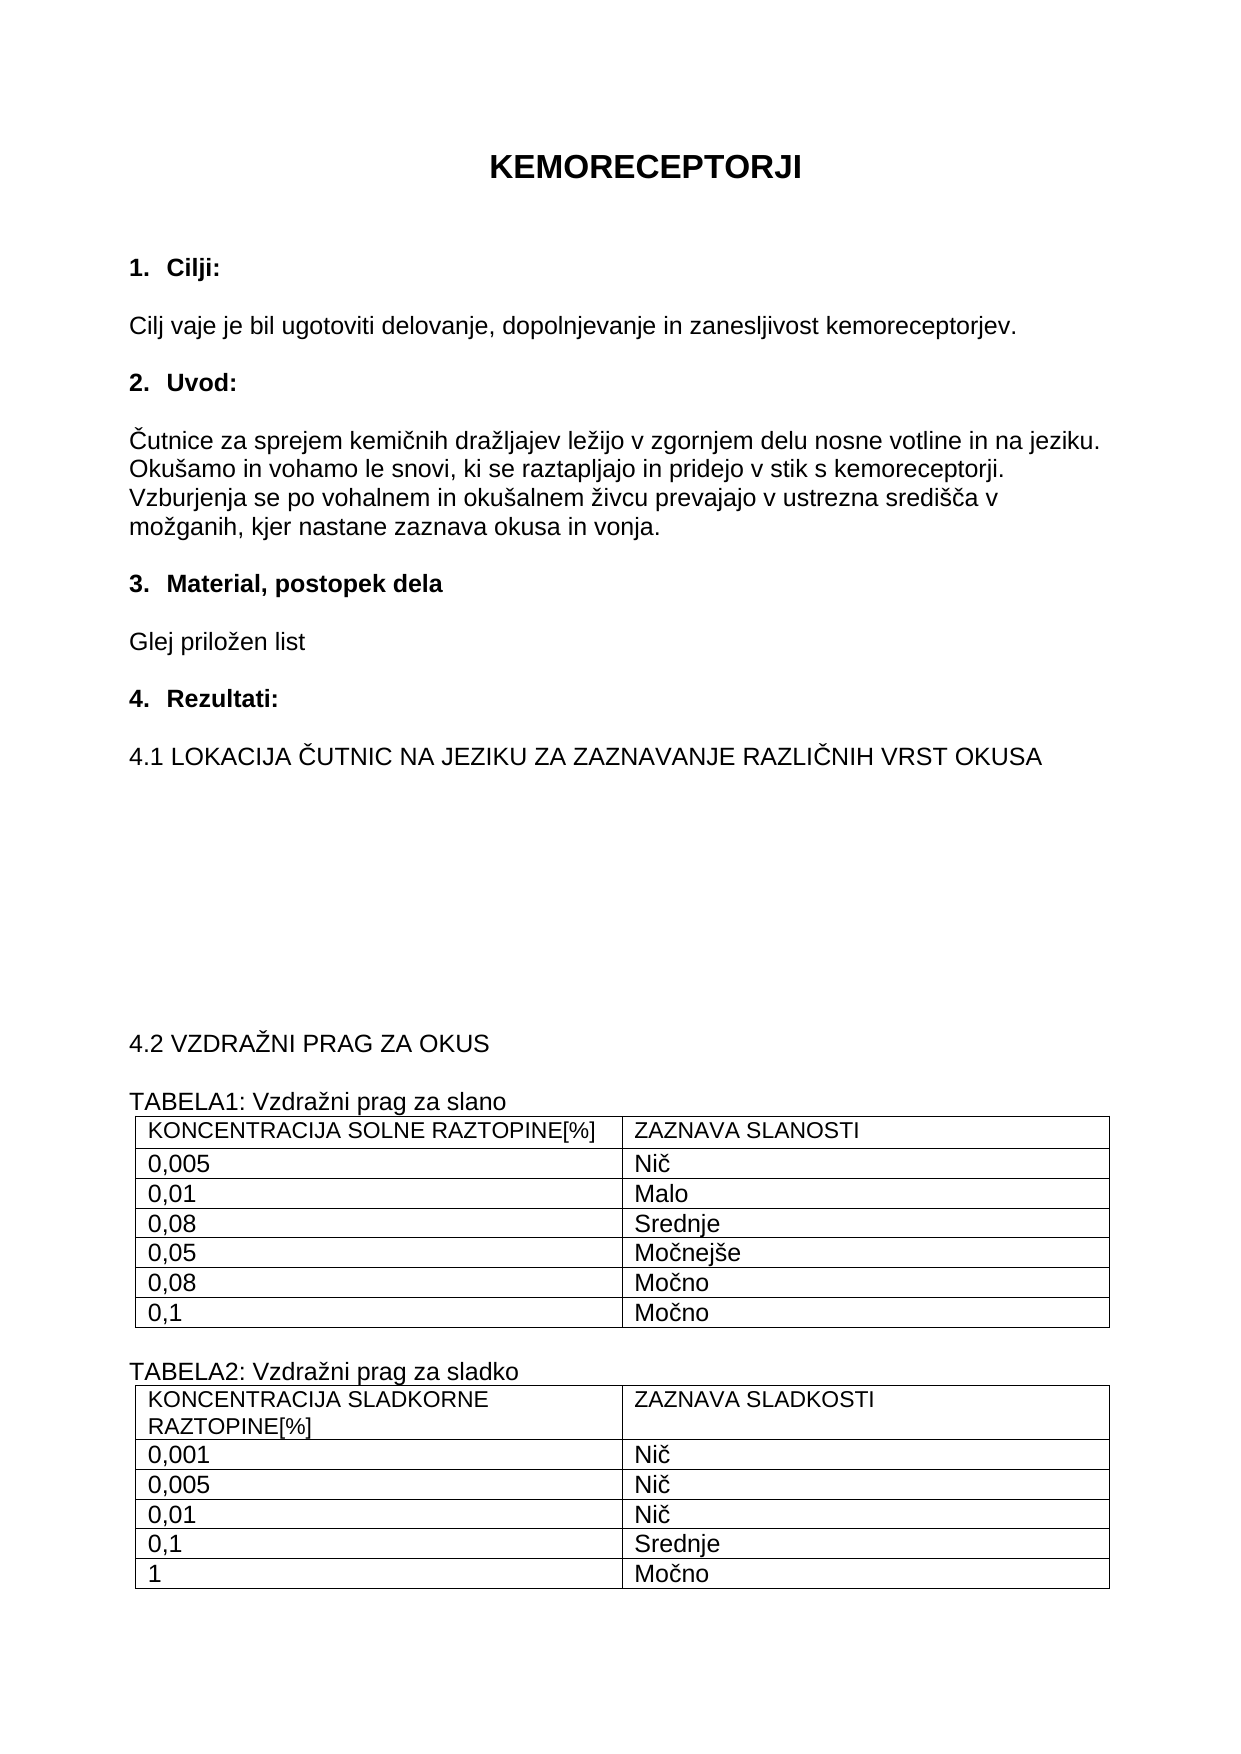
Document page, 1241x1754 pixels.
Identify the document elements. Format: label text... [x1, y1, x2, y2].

text Čutnice za sprejem kemičnih dražljajev ležijo v zgornjem delu nosne votline in na jeziku. Okušamo in vohamo le snovi, ki se raztapljajo in pridejo v stik s kemoreceptorji. Vzburjenja se po vohalnem in okušalnem živcu prevajajo v ustrezna središča v možganih, kjer nastane zaznava okusa in vonja. [129, 426, 1106, 541]
text 4.1 LOKACIJA ČUTNIC NA JEZIKU ZA ZAZNAVANJE RAZLIČNIH VRST OKUSA [129, 742, 1106, 771]
table_cell Malo [623, 1179, 1109, 1207]
table_cell 0,005 [136, 1470, 622, 1498]
table_cell Močnejše [623, 1238, 1109, 1267]
table_cell 0,05 [136, 1238, 622, 1267]
table_header ZAZNAVA SLADKOSTI [623, 1386, 1109, 1439]
list Rezultati: [129, 684, 1106, 713]
text KEMORECEPTORJI [185, 148, 1106, 186]
table_header ZAZNAVA SLANOSTI [623, 1117, 1109, 1148]
table_cell 0,01 [136, 1500, 622, 1528]
table_header KONCENTRACIJA SLADKORNE RAZTOPINE[%] [136, 1386, 622, 1439]
list Cilji: [129, 253, 1106, 282]
text 4.2 VZDRAŽNI PRAG ZA OKUS [129, 1029, 1106, 1058]
table_cell Nič [623, 1440, 1109, 1469]
table_cell 0,08 [136, 1268, 622, 1297]
table_header KONCENTRACIJA SOLNE RAZTOPINE[%] [136, 1117, 622, 1148]
text Cilj vaje je bil ugotoviti delovanje, dopolnjevanje in zanesljivost kemoreceptorjev. [129, 311, 1106, 339]
table_cell 0,01 [136, 1179, 622, 1207]
table_cell 1 [136, 1559, 622, 1588]
table_cell Srednje [623, 1209, 1109, 1237]
text TABELA2: Vzdražni prag za sladko [129, 1356, 1106, 1385]
table_cell Močno [623, 1268, 1109, 1297]
list Material, postopek dela [129, 569, 1106, 598]
table_cell Nič [623, 1500, 1109, 1528]
table_cell 0,001 [136, 1440, 622, 1469]
text Glej priložen list [129, 627, 1106, 656]
text TABELA1: Vzdražni prag za slano [129, 1087, 1106, 1116]
table_cell 0,005 [136, 1149, 622, 1178]
table_cell 0,1 [136, 1298, 622, 1327]
table_cell Nič [623, 1149, 1109, 1178]
table_cell 0,1 [136, 1529, 622, 1558]
table_cell Močno [623, 1559, 1109, 1588]
table_cell 0,08 [136, 1209, 622, 1237]
list Uvod: [129, 368, 1106, 397]
table_cell Srednje [623, 1529, 1109, 1558]
table_cell Nič [623, 1470, 1109, 1498]
table_cell Močno [623, 1298, 1109, 1327]
